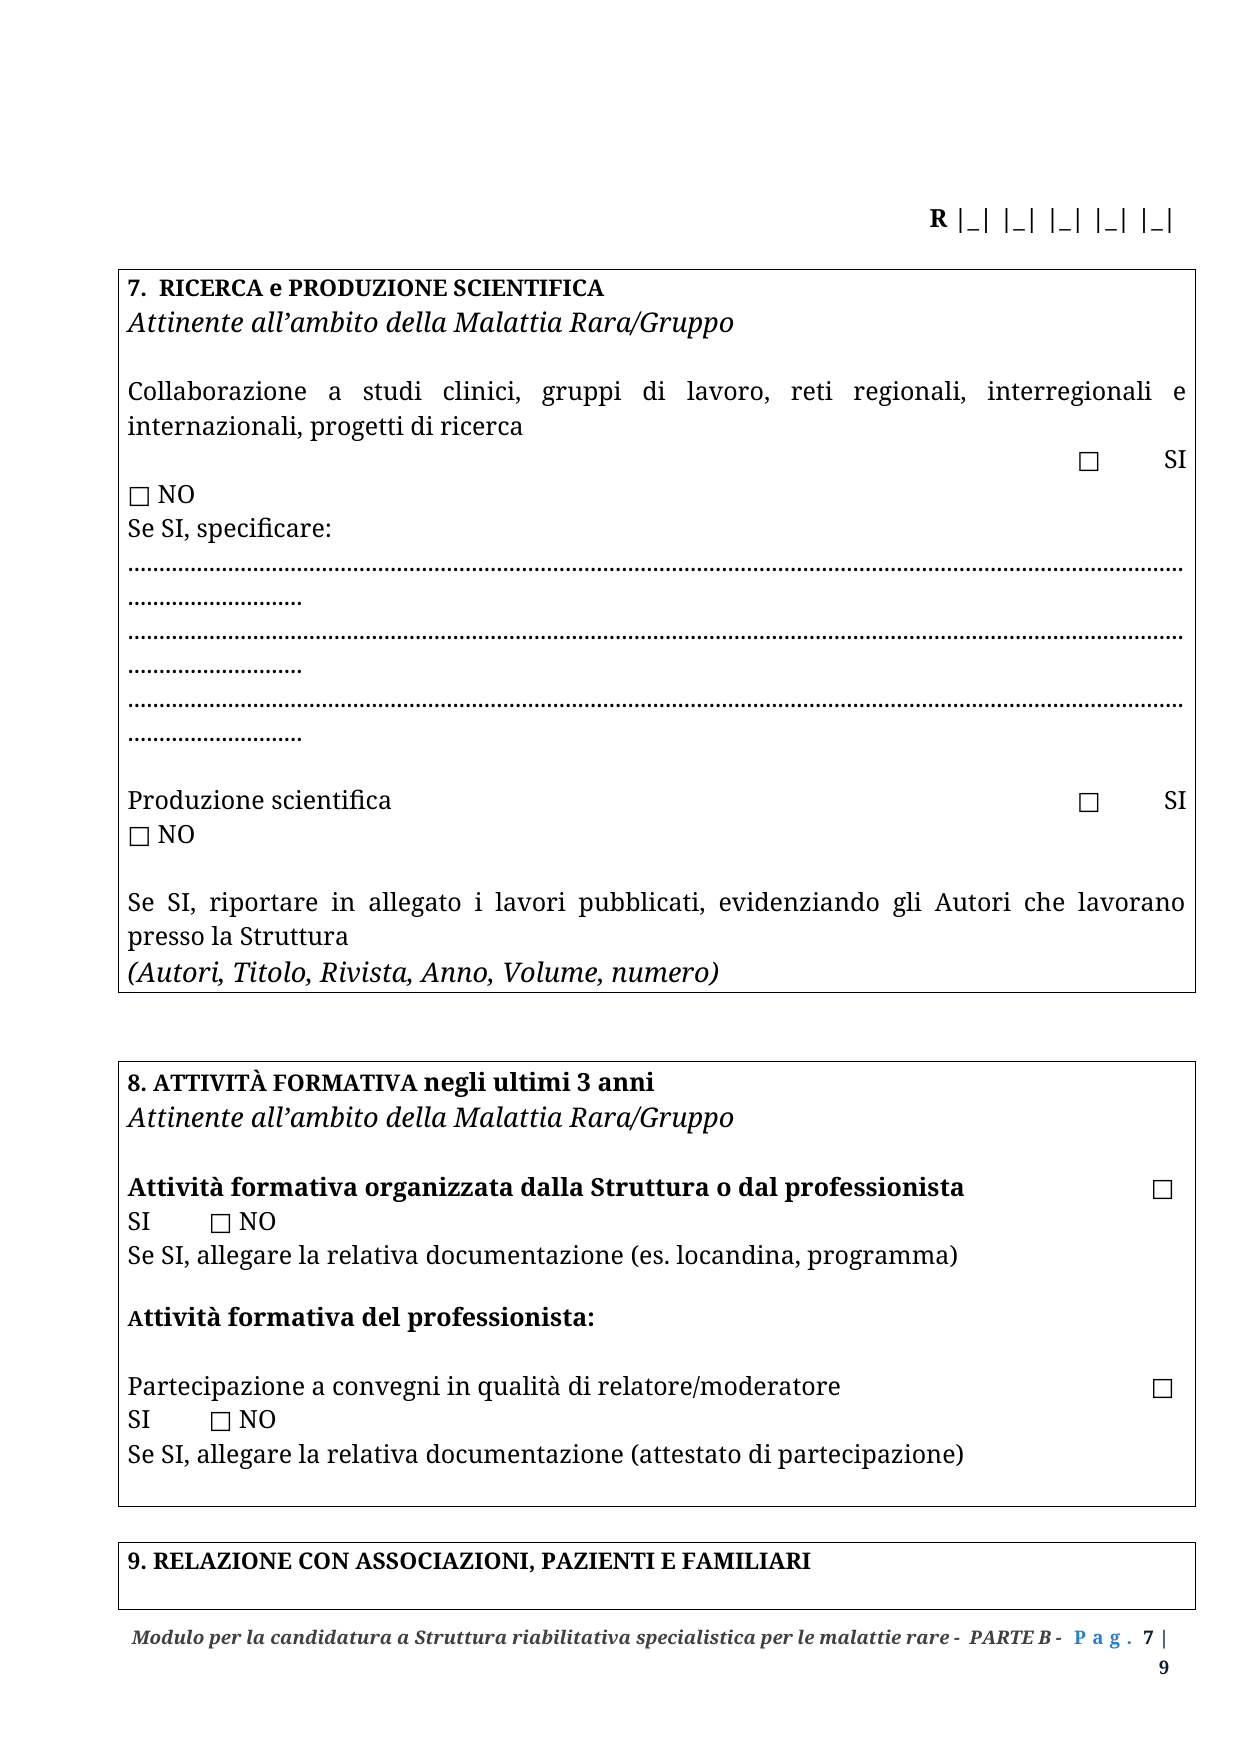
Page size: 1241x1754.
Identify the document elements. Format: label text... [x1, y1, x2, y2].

text Collaborazione a studi clinici, gruppi di lavoro, reti regionali, interregionali e internazionali, progetti di ricerca [119, 371, 1195, 439]
text R |_| |_| |_| |_| |_| [856, 201, 1196, 235]
text Partecipazione a convegni in qualità di relatore/moderatore □ SI □ NO [119, 1365, 1195, 1433]
text 9. RELAZIONE CON ASSOCIAZIONI, PAZIENTI E FAMILIARI [119, 1543, 1195, 1576]
text Attinente all’ambito della Malattia Rara/Gruppo [119, 1095, 1195, 1132]
text □ SI □ NO [119, 439, 1195, 507]
text Attinente all’ambito della Malattia Rara/Gruppo [119, 300, 1195, 340]
text ..................................................................................................................................................................................................... [119, 677, 1195, 749]
text 7. RICERCA e PRODUZIONE SCIENTIFICA [119, 270, 1195, 300]
text Se SI, specificare: [119, 507, 1195, 541]
text Attività formativa del professionista: [119, 1297, 1195, 1334]
text ..................................................................................................................................................................................................... [119, 541, 1195, 609]
text Attività formativa organizzata dalla Struttura o dal professionista □ SI □ NO [119, 1166, 1195, 1234]
text ..................................................................................................................................................................................................... [119, 609, 1195, 677]
text Se SI, riportare in allegato i lavori pubblicati, evidenziando gli Autori che lavorano presso la Struttura [119, 882, 1195, 950]
text (Autori, Titolo, Rivista, Anno, Volume, numero) [119, 950, 1195, 992]
text 8. ATTIVITÀ FORMATIVA negli ultimi 3 anni [119, 1062, 1195, 1095]
text Se SI, allegare la relativa documentazione (attestato di partecipazione) [119, 1433, 1195, 1470]
text Se SI, allegare la relativa documentazione (es. locandina, programma) [119, 1234, 1195, 1272]
text Produzione scientifica □ SI □ NO [119, 780, 1195, 851]
